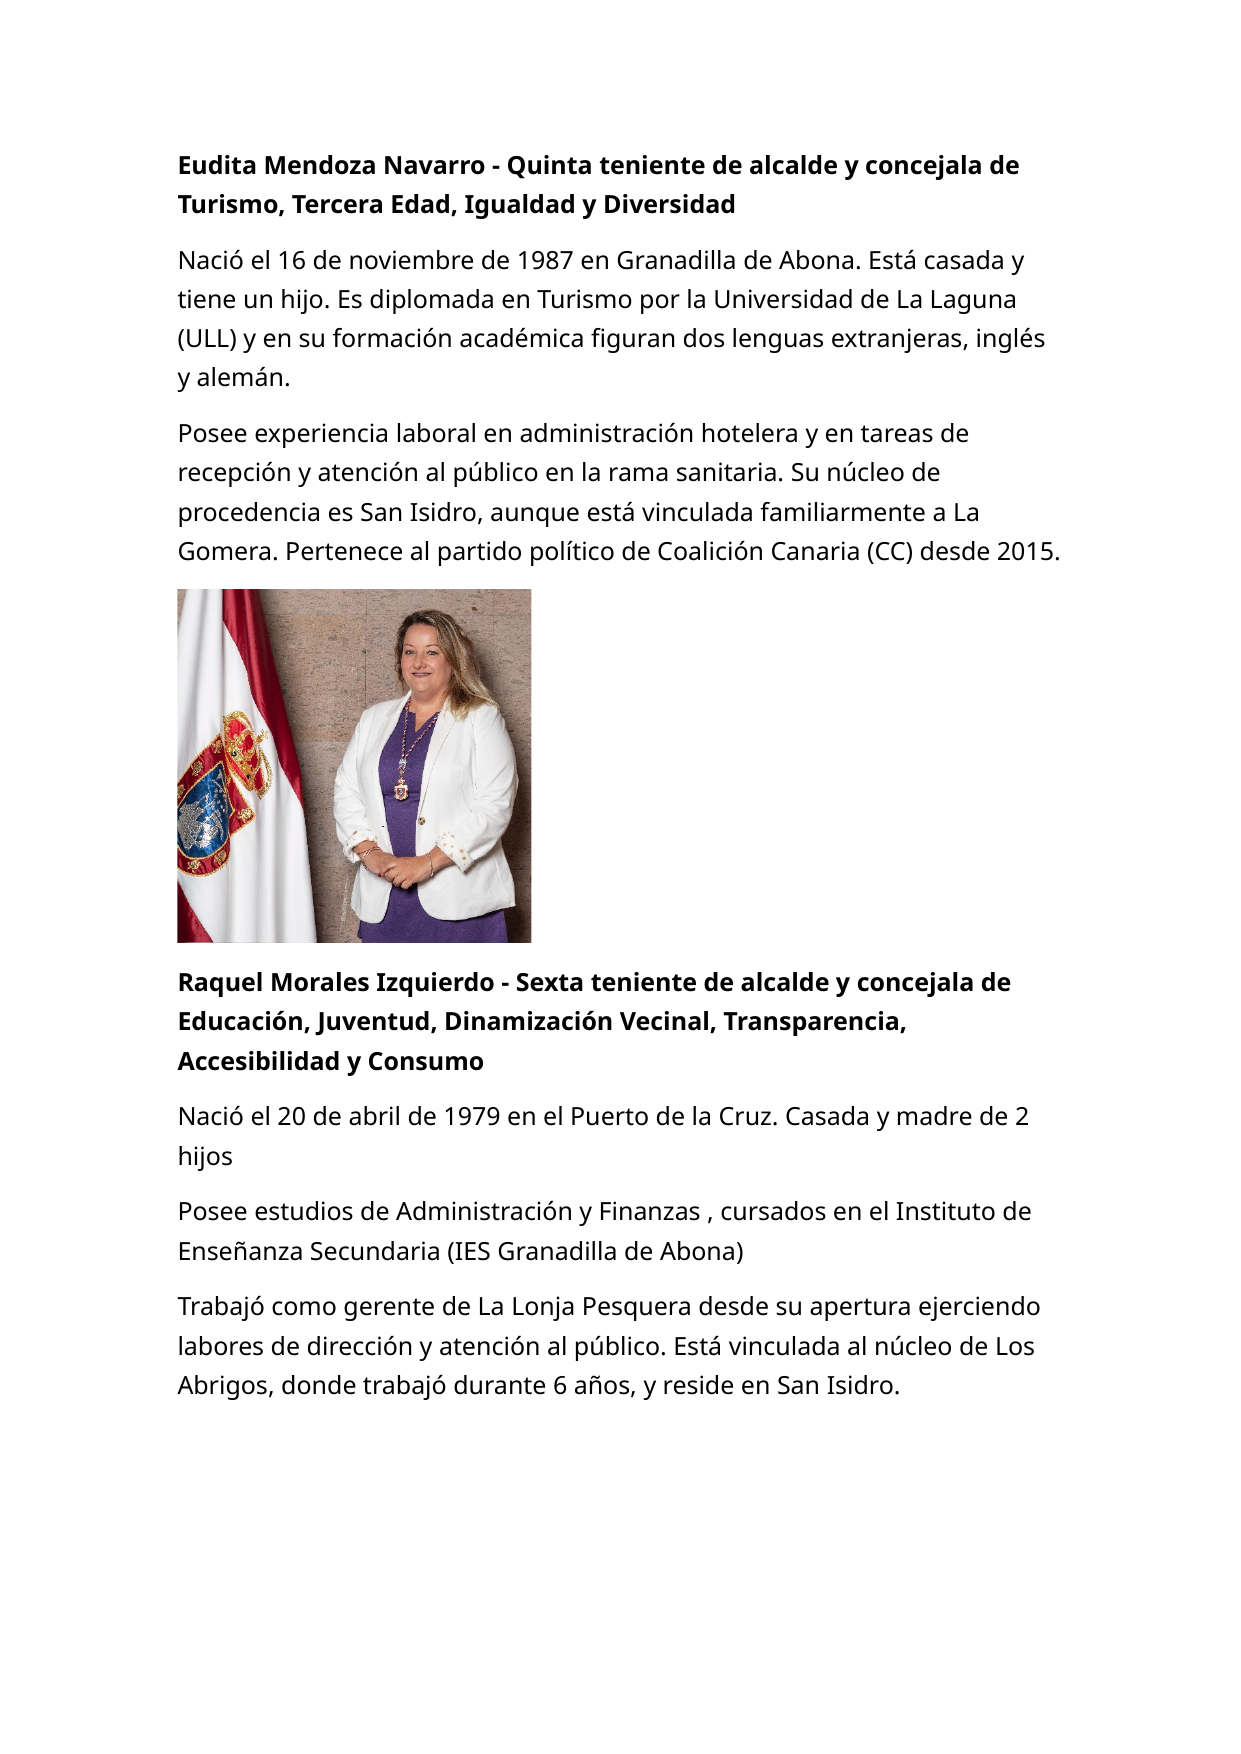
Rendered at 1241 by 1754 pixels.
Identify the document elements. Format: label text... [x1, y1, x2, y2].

text Trabajó como gerente de La Lonja Pesquera desde su apertura ejerciendo labores de dirección y atención al público. Está vinculada al núcleo de Los Abrigos, donde trabajó durante 6 años, y reside en San Isidro. [177, 1289, 1063, 1401]
text Posee experiencia laboral en administración hotelera y en tareas de recepción y atención al público en la rama sanitaria. Su núcleo de procedencia es San Isidro, aunque está vinculada familiarmente a La Gomera. Pertenece al partido político de Coalición Canaria (CC) desde 2015. [177, 416, 1063, 567]
text Eudita Mendoza Navarro - Quinta teniente de alcalde y concejala de Turismo, Tercera Edad, Igualdad y Diversidad [177, 148, 1063, 221]
text Nació el 16 de noviembre de 1987 en Granadilla de Abona. Está casada y tiene un hijo. Es diplomada en Turismo por la Universidad de La Laguna (ULL) y en su formación académica figuran dos lenguas extranjeras, inglés y alemán. [177, 243, 1063, 394]
text Posee estudios de Administración y Finanzas , cursados en el Instituto de Enseñanza Secundaria (IES Granadilla de Abona) [177, 1194, 1063, 1267]
text Nació el 20 de abril de 1979 en el Puerto de la Cruz. Casada y madre de 2 hijos [177, 1099, 1063, 1172]
text Raquel Morales Izquierdo - Sexta teniente de alcalde y concejala de Educación, Juventud, Dinamización Vecinal, Transparencia, Accesibilidad y Consumo [177, 965, 1063, 1077]
